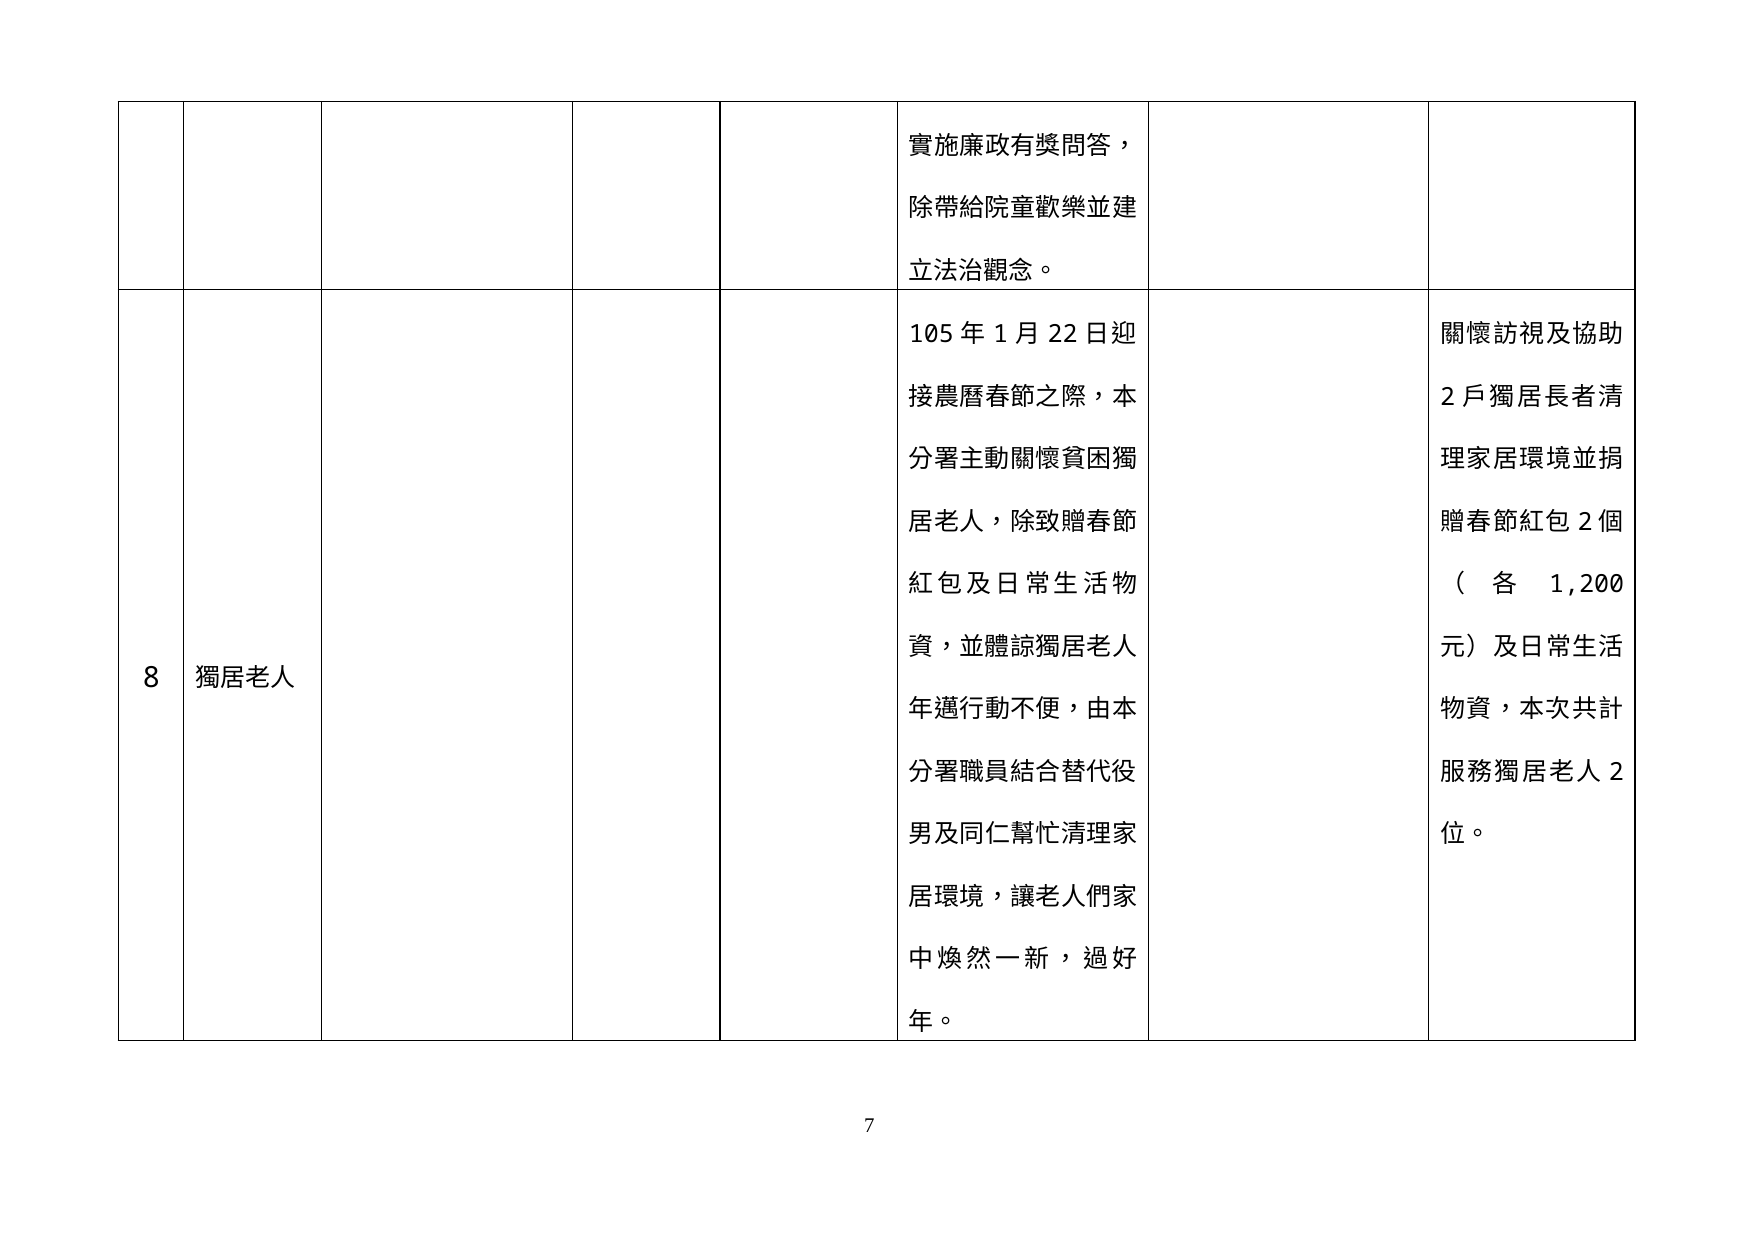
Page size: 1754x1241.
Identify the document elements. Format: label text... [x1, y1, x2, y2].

table_cell [721, 290, 897, 1040]
table_cell [1429, 102, 1634, 289]
table_cell [721, 102, 897, 289]
table_cell [1149, 290, 1428, 1040]
table_cell [322, 102, 572, 289]
table_cell [184, 102, 321, 289]
table_cell [322, 290, 572, 1040]
table_cell 105年1月22日迎接農曆春節之際，本分署主動關懷貧困獨居老人，除致贈春節紅包及日常生活物資，並體諒獨居老人年邁行動不便，由本分署職員結合替代役男及同仁幫忙清理家居環境，讓老人們家中煥然一新，過好年。 [898, 290, 1148, 1040]
table_cell 8 [119, 290, 183, 1040]
table_cell [573, 102, 719, 289]
table_cell 實施廉政有獎問答，除帶給院童歡樂並建立法治觀念。 [898, 102, 1148, 289]
table_cell 關懷訪視及協助2戶獨居長者清理家居環境並捐贈春節紅包2個（各1,200元）及日常生活物資，本次共計服務獨居老人2位。 [1429, 290, 1634, 1040]
table_cell [119, 102, 183, 289]
table_cell 獨居老人 [184, 290, 321, 1040]
table_cell [573, 290, 719, 1040]
table_cell [1149, 102, 1428, 289]
